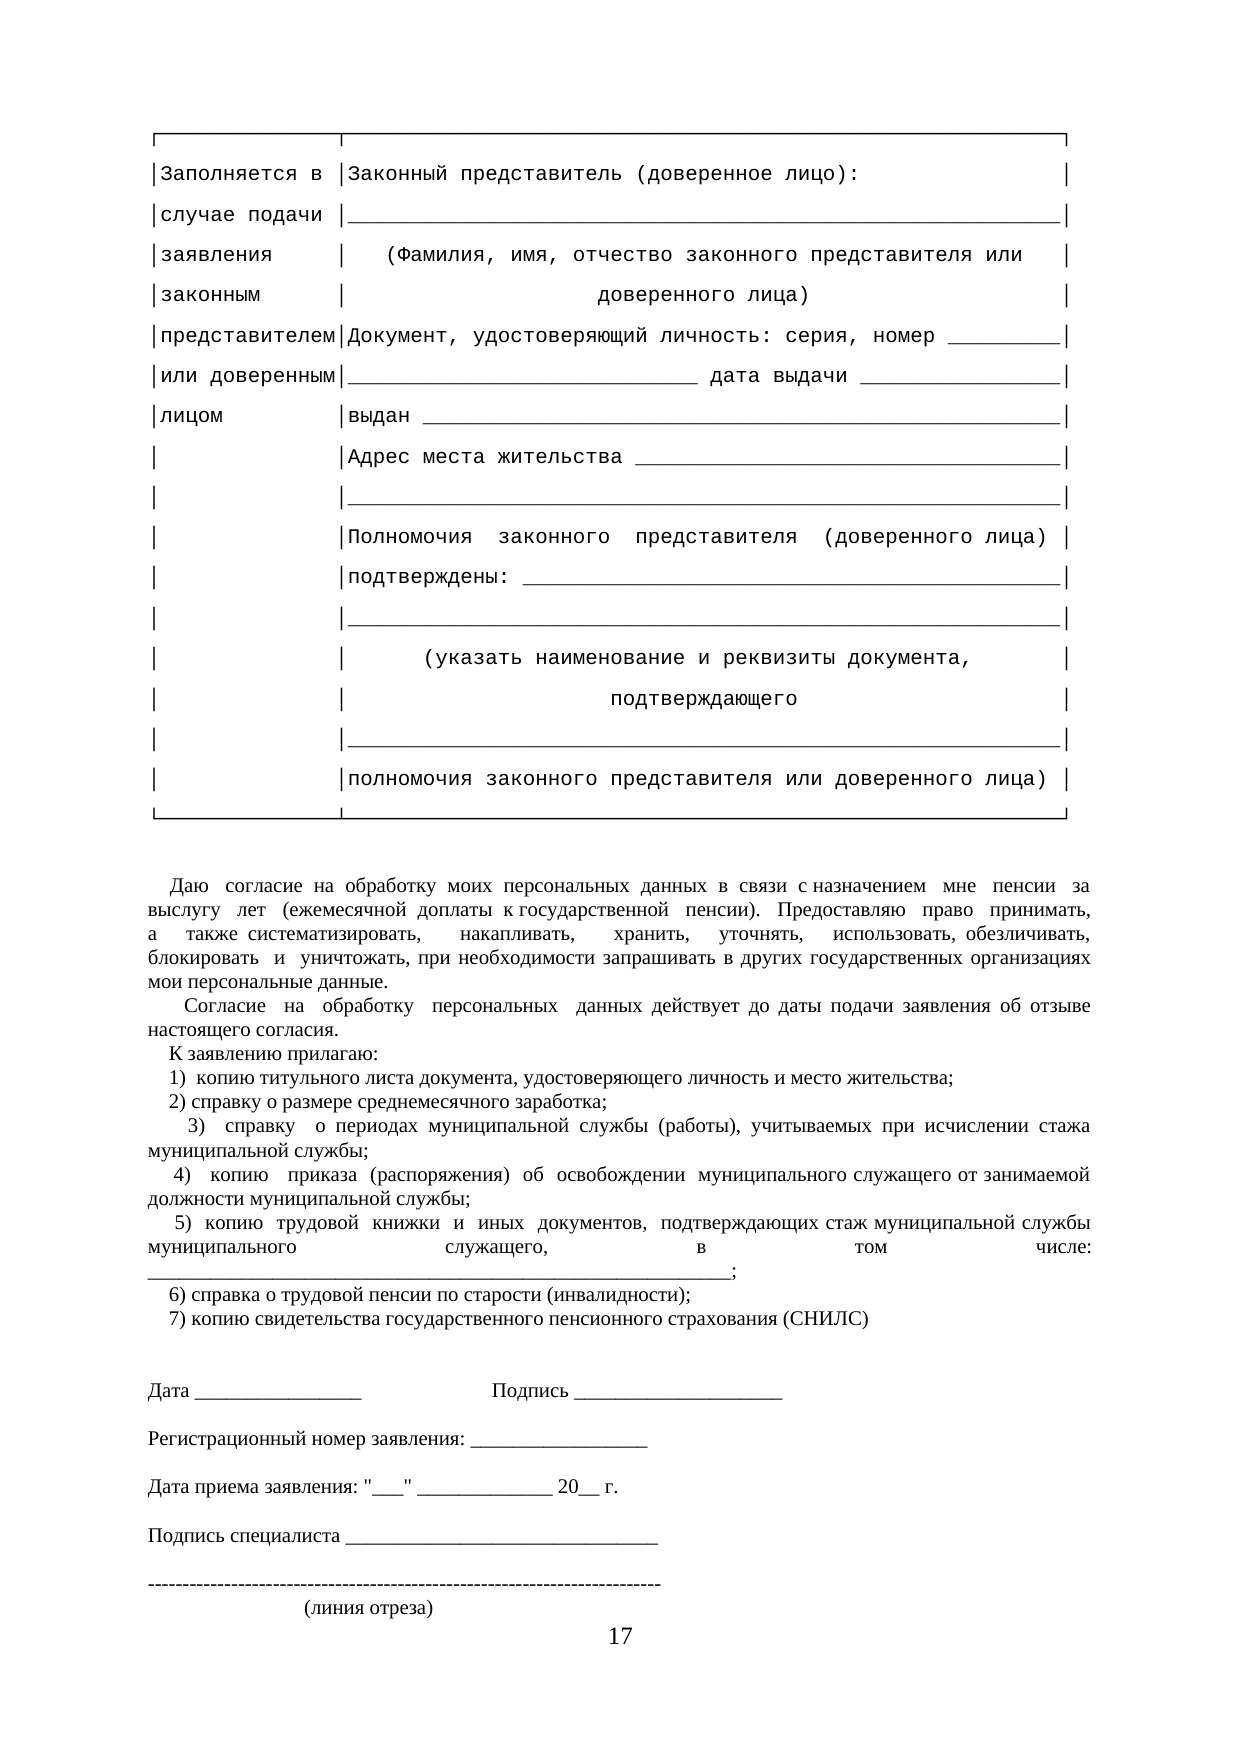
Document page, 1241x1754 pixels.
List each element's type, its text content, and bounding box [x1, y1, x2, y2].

text │ │подтверждены: ___________________________________________│ [148, 567, 1092, 590]
text К заявлению прилагаю: [148, 1041, 1092, 1065]
text Согласие на обработку персональных данных действует до даты подачи заявления об отзыве настоящего согласия. [148, 993, 1092, 1041]
text Регистрационный номер заявления: _________________ [148, 1426, 1092, 1450]
text │случае подачи │_________________________________________________________│ [342, 204, 1066, 227]
text │ │_________________________________________________________│ [342, 486, 1066, 509]
text Даю согласие на обработку моих персональных данных в связи с назначением мне пенсии за выслугу лет (ежемесячной доплаты к государственной пенсии). Предоставляю право принимать, а также систематизировать, накапливать, хранить, уточнять, использовать, обезличивать, блокировать и уничтожать, при необходимости запрашивать в других государственных организациях мои персональные данные. [148, 873, 1092, 993]
text │ │ (указать наименование и реквизиты документа, │ [148, 647, 1092, 671]
text │ │Полномочия законного представителя (доверенного лица) │ [148, 526, 1092, 550]
text 4) копию приказа (распоряжения) об освобождении муниципального служащего от занимаемой должности муниципальной службы; [148, 1162, 1092, 1210]
text 2) справку о размере среднемесячного заработка; [148, 1089, 1092, 1113]
text │заявления │ (Фамилия, имя, отчество законного представителя или │ [148, 244, 1092, 268]
text │лицом │выдан ___________________________________________________│ [148, 405, 1092, 429]
text 6) справка о трудовой пенсии по старости (инвалидности); [148, 1282, 1092, 1306]
text │ │полномочия законного представителя или доверенного лица) │ [148, 768, 1092, 792]
text 5) копию трудовой книжки и иных документов, подтверждающих стаж муниципальной службы муниципального служащего, в том числе: ________________________________________________________; [148, 1210, 1092, 1282]
text Дата ________________ Подпись ____________________ [148, 1378, 1092, 1402]
text │представителем│Документ, удостоверяющий личность: серия, номер _________│ [154, 325, 341, 348]
text -------------------------------------------------------------------------- [148, 1571, 1092, 1595]
text 7) копию свидетельства государственного пенсионного страхования (СНИЛС) [148, 1306, 1092, 1330]
text │случае подачи │_________________________________________________________│ [154, 204, 341, 227]
text Подпись специалиста ______________________________ [148, 1522, 1092, 1547]
text │представителем│Документ, удостоверяющий личность: серия, номер _________│ [342, 325, 1066, 348]
text └──────────────┴─────────────────────────────────────────────────────────┘ [148, 808, 1092, 832]
text │ │Адрес места жительства __________________________________│ [154, 446, 341, 469]
text │ │_________________________________________________________│ [154, 486, 341, 509]
text │ │ подтверждающего │ [148, 687, 1092, 711]
text │или доверенным│____________________________ дата выдачи ________________│ [148, 365, 1092, 389]
text Дата приема заявления: "___" _____________ 20__ г. [148, 1474, 1092, 1498]
text │ │_________________________________________________________│ [148, 607, 1092, 631]
text │законным │ доверенного лица) │ [148, 284, 1092, 308]
text │ │_________________________________________________________│ [154, 728, 341, 751]
text 3) справку о периодах муниципальной службы (работы), учитываемых при исчислении стажа муниципальной службы; [148, 1113, 1092, 1162]
text 1) копию титульного листа документа, удостоверяющего личность и место жительства; [148, 1065, 1092, 1089]
text (линия отреза) [148, 1595, 1092, 1619]
text │ │Адрес места жительства __________________________________│ [342, 446, 1066, 469]
text ┌──────────────┬─────────────────────────────────────────────────────────┐ [148, 123, 1092, 147]
text │Заполняется в │Законный представитель (доверенное лицо): │ [148, 163, 1092, 187]
text │ │_________________________________________________________│ [342, 728, 1066, 751]
